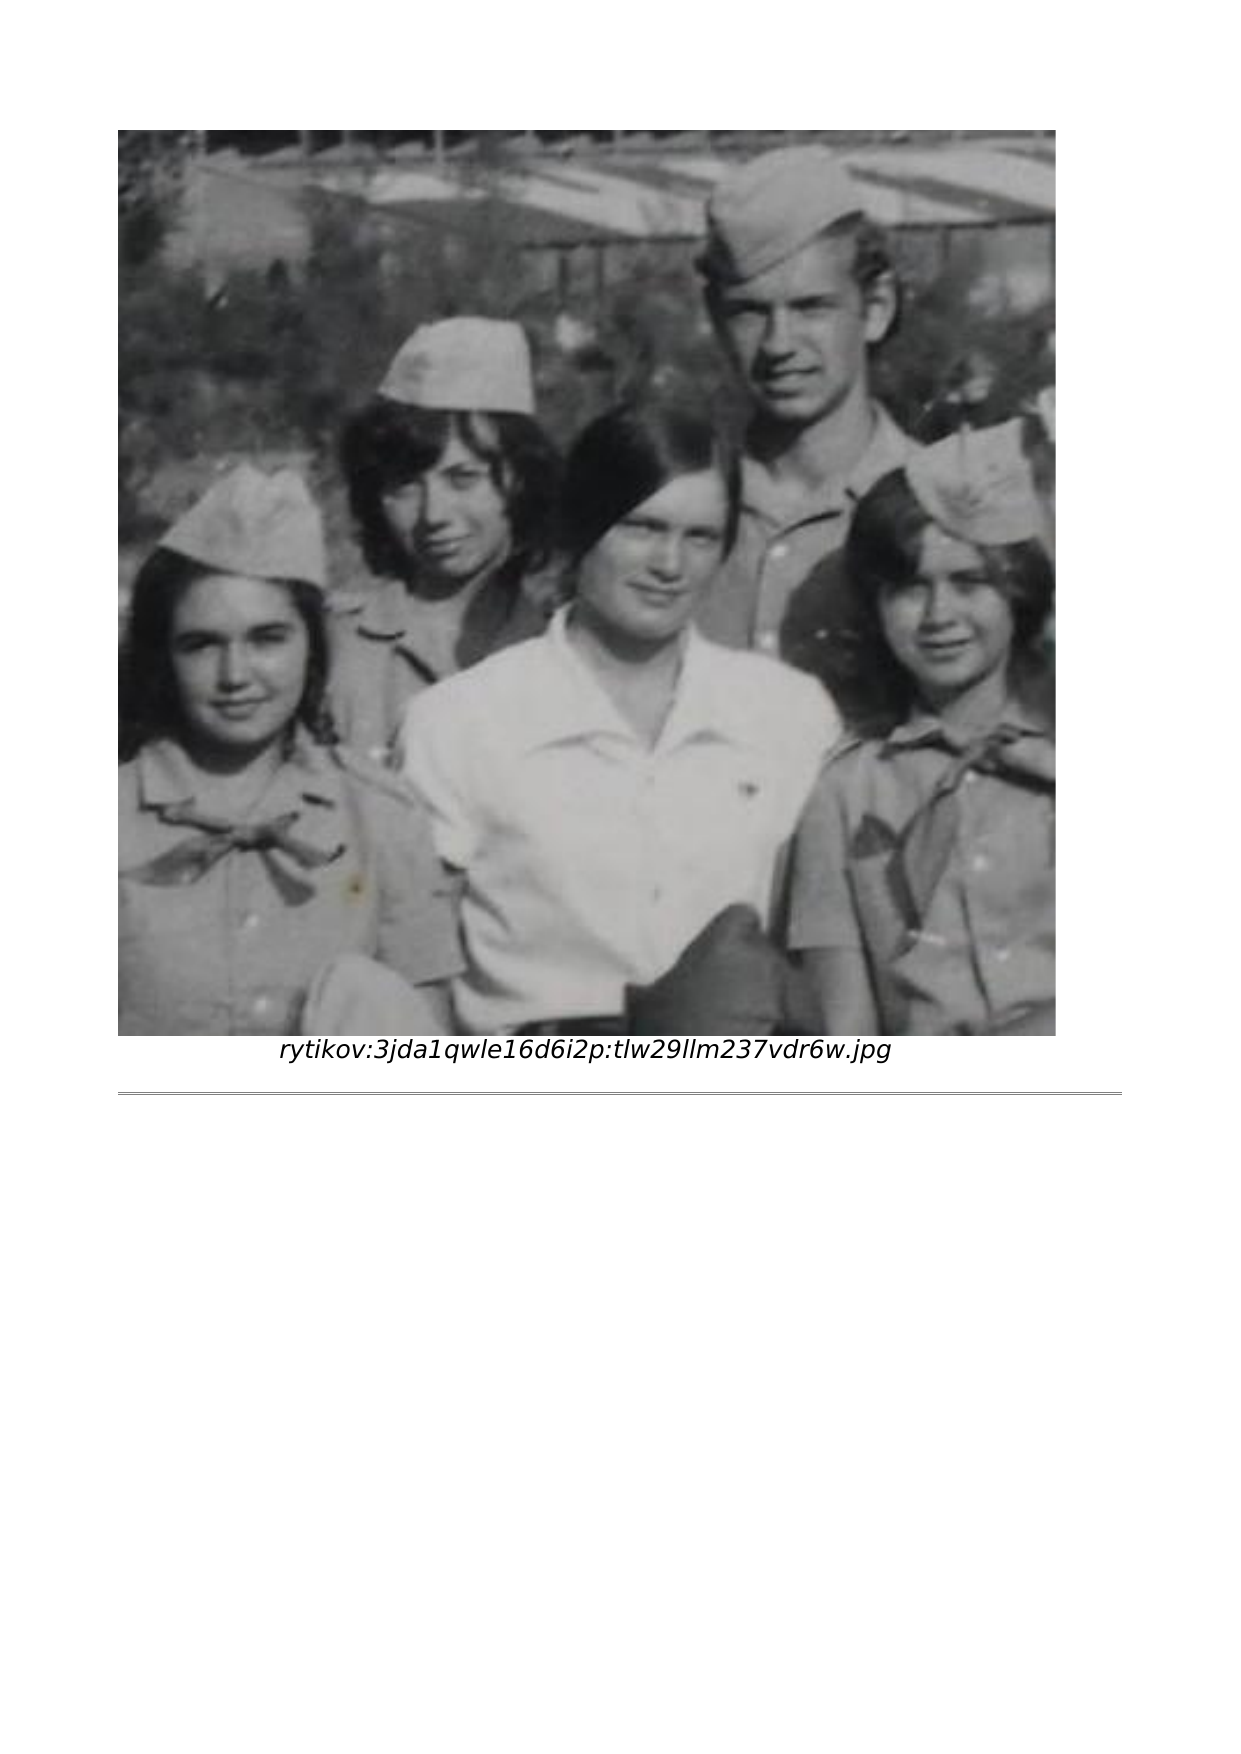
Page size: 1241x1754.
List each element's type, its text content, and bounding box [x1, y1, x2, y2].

text rytikov:3jda1qwle16d6i2p:tlw29llm237vdr6w.jpg [118, 1036, 1056, 1065]
picture [118, 130, 1056, 1036]
